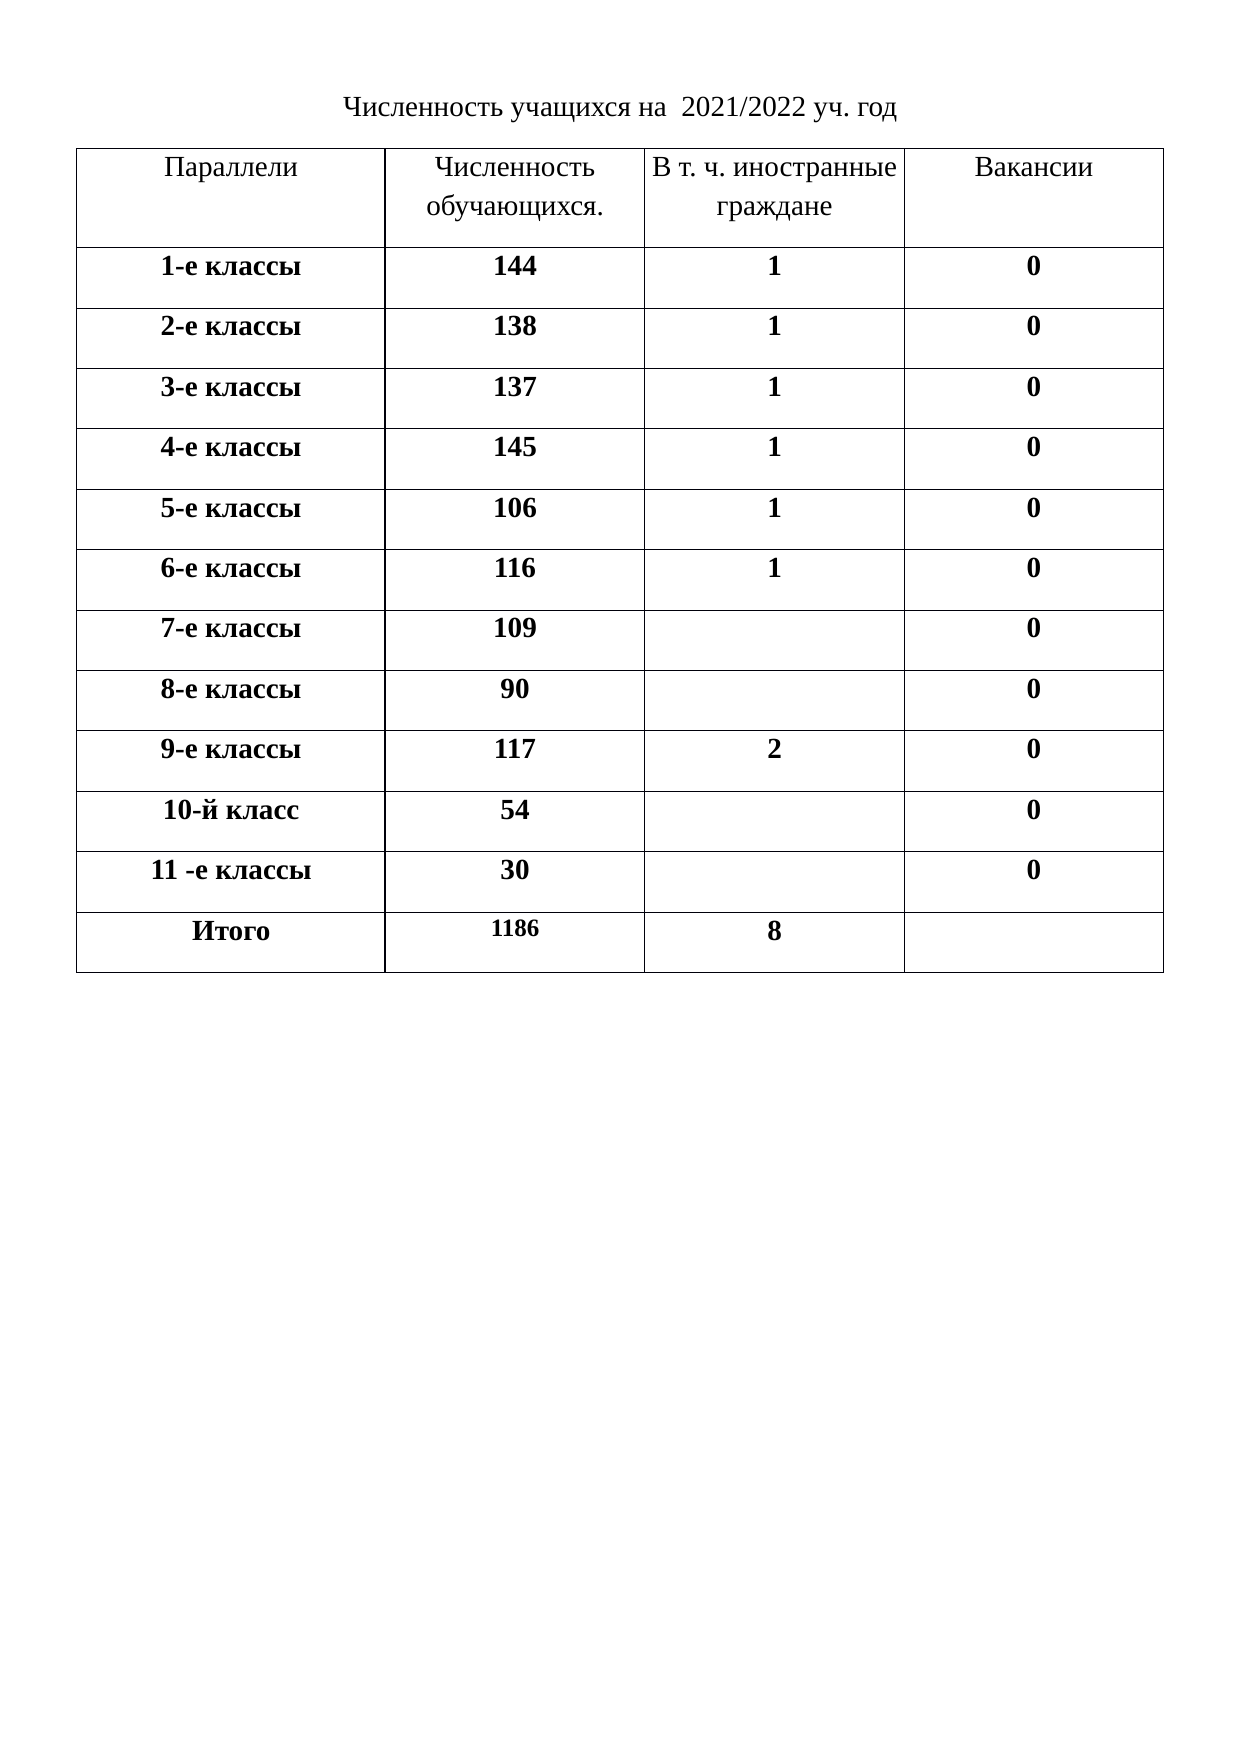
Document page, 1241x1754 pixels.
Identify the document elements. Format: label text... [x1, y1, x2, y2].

table_cell 1 [645, 369, 904, 428]
table_cell [905, 913, 1163, 972]
table_cell 0 [905, 309, 1163, 368]
table_cell 10-й класс [77, 792, 384, 851]
table_cell 9-е классы [77, 731, 384, 791]
table_cell 0 [905, 671, 1163, 730]
table_cell 3-е классы [77, 369, 384, 428]
table_cell 1 [645, 429, 904, 489]
table_cell 4-е классы [77, 429, 384, 489]
table_cell 2 [645, 731, 904, 791]
table_cell 7-е классы [77, 611, 384, 670]
table_cell 0 [905, 369, 1163, 428]
table_header В т. ч. иностранные граждане [645, 149, 904, 247]
table_cell 11 -е классы [77, 852, 384, 912]
table_cell 145 [386, 429, 644, 489]
table_cell 1 [645, 490, 904, 549]
table_cell 117 [386, 731, 644, 791]
text Численность учащихся на 2021/2022 уч. год [77, 89, 1163, 122]
table_cell [645, 852, 904, 912]
table_cell [645, 671, 904, 730]
table_cell 116 [386, 550, 644, 609]
table_cell 0 [905, 490, 1163, 549]
table_cell 109 [386, 611, 644, 670]
table_header Вакансии [905, 149, 1163, 247]
table_cell 90 [386, 671, 644, 730]
table_cell 2-е классы [77, 309, 384, 368]
table_cell 1186 [386, 913, 644, 972]
table_cell [645, 611, 904, 670]
table_cell 5-е классы [77, 490, 384, 549]
table_cell 54 [386, 792, 644, 851]
table_cell 0 [905, 792, 1163, 851]
table_cell 1 [645, 550, 904, 609]
table_cell Итого [77, 913, 384, 972]
table_cell 0 [905, 248, 1163, 307]
table_cell 1 [645, 248, 904, 307]
table_cell 138 [386, 309, 644, 368]
table_header Параллели [77, 149, 384, 247]
table_cell 0 [905, 550, 1163, 609]
table_cell 106 [386, 490, 644, 549]
table_cell 137 [386, 369, 644, 428]
table_cell 0 [905, 852, 1163, 912]
table_header Численность обучающихся. [386, 149, 644, 247]
table_cell 1-е классы [77, 248, 384, 307]
table_cell 0 [905, 731, 1163, 791]
table_cell 30 [386, 852, 644, 912]
table_cell 8-е классы [77, 671, 384, 730]
table_cell 6-е классы [77, 550, 384, 609]
table_cell [645, 792, 904, 851]
table_cell 1 [645, 309, 904, 368]
table_cell 144 [386, 248, 644, 307]
table_cell 0 [905, 429, 1163, 489]
table_cell 8 [645, 913, 904, 972]
table_cell 0 [905, 611, 1163, 670]
